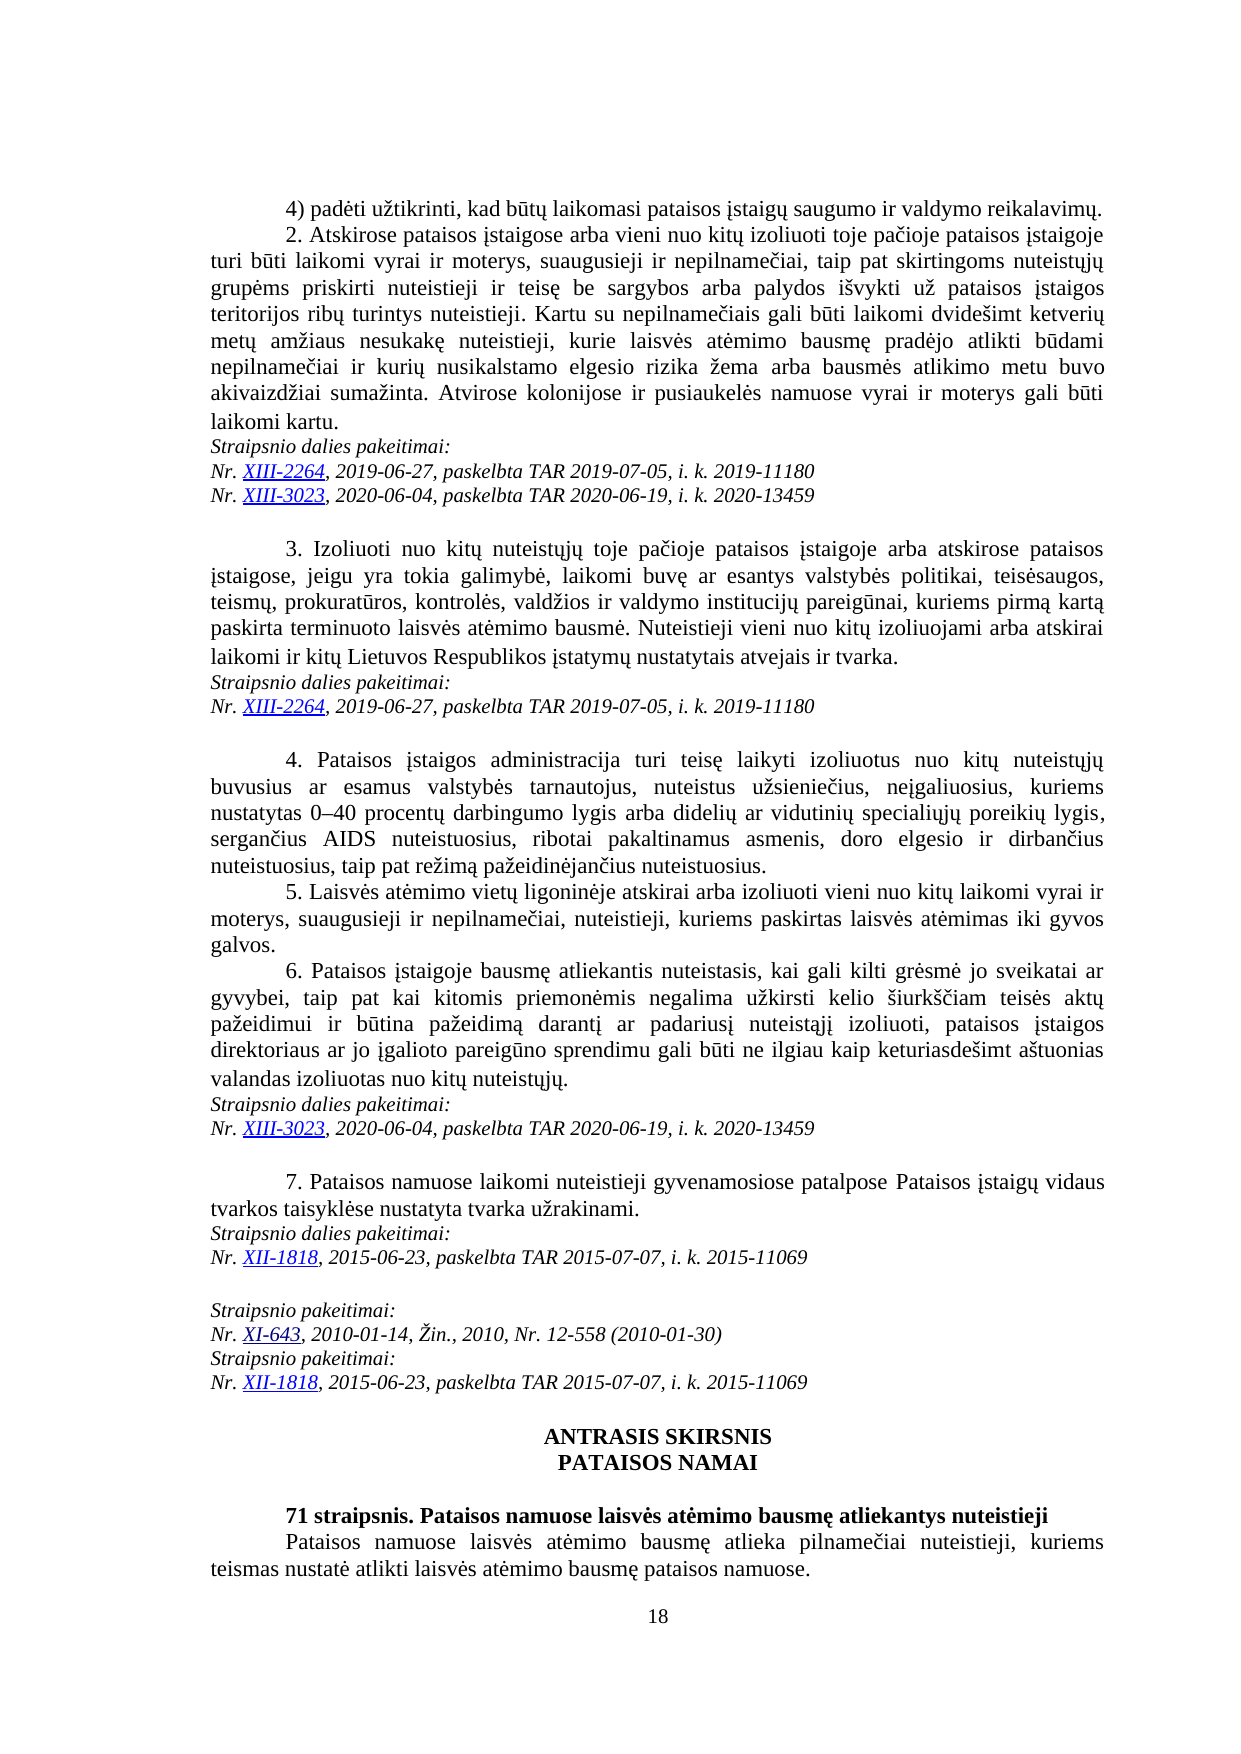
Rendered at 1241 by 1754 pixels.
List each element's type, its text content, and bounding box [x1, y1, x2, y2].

text Nr. XII-1818, 2015-06-23, paskelbta TAR 2015-07-07, i. k. 2015-11069 [210, 1245, 1105, 1269]
text 7. Pataisos namuose laikomi nuteistieji gyvenamosiose patalpose Pataisos įstaigų vidaus tvarkos taisyklėse nustatyta tvarka užrakinami. [210, 1168, 1105, 1221]
text 4. Pataisos įstaigos administracija turi teisę laikyti izoliuotus nuo kitų nuteistųjų buvusius ar esamus valstybės tarnautojus, nuteistus užsieniečius, neįgaliuosius, kuriems nustatytas 0–40 procentų darbingumo lygis arba didelių ar vidutinių specialiųjų poreikių lygis, sergančius AIDS nuteistuosius, ribotai pakaltinamus asmenis, doro elgesio ir dirbančius nuteistuosius, taip pat režimą pažeidinėjančius nuteistuosius. [210, 746, 1105, 878]
text Straipsnio dalies pakeitimai: [210, 434, 1105, 458]
text Nr. XIII-3023, 2020-06-04, paskelbta TAR 2020-06-19, i. k. 2020-13459 [210, 1116, 1105, 1139]
text Nr. XIII-3023, 2020-06-04, paskelbta TAR 2020-06-19, i. k. 2020-13459 [210, 483, 1105, 507]
text 5. Laisvės atėmimo vietų ligoninėje atskirai arba izoliuoti vieni nuo kitų laikomi vyrai ir moterys, suaugusieji ir nepilnamečiai, nuteistieji, kuriems paskirtas laisvės atėmimas iki gyvos galvos. [210, 878, 1105, 957]
subtitle Antrasis skirsnis [210, 1423, 1105, 1449]
text Nr. XIII-2264, 2019-06-27, paskelbta TAR 2019-07-05, i. k. 2019-11180 [210, 458, 1105, 483]
text Pataisos namuose laisvės atėmimo bausmę atlieka pilnamečiai nuteistieji, kuriems teismas nustatė atlikti laisvės atėmimo bausmę pataisos namuose. [210, 1528, 1105, 1581]
text Straipsnio dalies pakeitimai: [210, 1091, 1105, 1116]
text Straipsnio dalies pakeitimai: [210, 669, 1105, 694]
subtitle PATAISOS NAMAI [210, 1449, 1105, 1476]
text Straipsnio pakeitimai: [210, 1346, 1105, 1370]
text 4) padėti užtikrinti, kad būtų laikomasi pataisos įstaigų saugumo ir valdymo reikalavimų. [210, 195, 1105, 221]
text Nr. XII-1818, 2015-06-23, paskelbta TAR 2015-07-07, i. k. 2015-11069 [210, 1370, 1105, 1394]
text 3. Izoliuoti nuo kitų nuteistųjų toje pačioje pataisos įstaigoje arba atskirose pataisos įstaigose, jeigu yra tokia galimybė, laikomi buvę ar esantys valstybės politikai, teisėsaugos, teismų, prokuratūros, kontrolės, valdžios ir valdymo institucijų pareigūnai, kuriems pirmą kartą paskirta terminuoto laisvės atėmimo bausmė. Nuteistieji vieni nuo kitų izoliuojami arba atskirai laikomi ir kitų Lietuvos Respublikos įstatymų nustatytais atvejais ir tvarka. [210, 535, 1105, 669]
text Nr. XI-643, 2010-01-14, Žin., 2010, Nr. 12-558 (2010-01-30) [210, 1322, 1105, 1346]
text 6. Pataisos įstaigoje bausmę atliekantis nuteistasis, kai gali kilti grėsmė jo sveikatai ar gyvybei, taip pat kai kitomis priemonėmis negalima užkirsti kelio šiurkščiam teisės aktų pažeidimui ir būtina pažeidimą darantį ar padariusį nuteistąjį izoliuoti, pataisos įstaigos direktoriaus ar jo įgalioto pareigūno sprendimu gali būti ne ilgiau kaip keturiasdešimt aštuonias valandas izoliuotas nuo kitų nuteistųjų. [210, 957, 1105, 1091]
text Straipsnio pakeitimai: [210, 1298, 1105, 1322]
text Straipsnio dalies pakeitimai: [210, 1221, 1105, 1245]
text 71 straipsnis. Pataisos namuose laisvės atėmimo bausmę atliekantys nuteistieji [285, 1502, 1105, 1528]
text Nr. XIII-2264, 2019-06-27, paskelbta TAR 2019-07-05, i. k. 2019-11180 [210, 694, 1105, 718]
text 2. Atskirose pataisos įstaigose arba vieni nuo kitų izoliuoti toje pačioje pataisos įstaigoje turi būti laikomi vyrai ir moterys, suaugusieji ir nepilnamečiai, taip pat skirtingoms nuteistųjų grupėms priskirti nuteistieji ir teisę be sargybos arba palydos išvykti už pataisos įstaigos teritorijos ribų turintys nuteistieji. Kartu su nepilnamečiais gali būti laikomi dvidešimt ketverių metų amžiaus nesukakę nuteistieji, kurie laisvės atėmimo bausmę pradėjo atlikti būdami nepilnamečiai ir kurių nusikalstamo elgesio rizika žema arba bausmės atlikimo metu buvo akivaizdžiai sumažinta. Atvirose kolonijose ir pusiaukelės namuose vyrai ir moterys gali būti laikomi kartu. [210, 221, 1105, 434]
